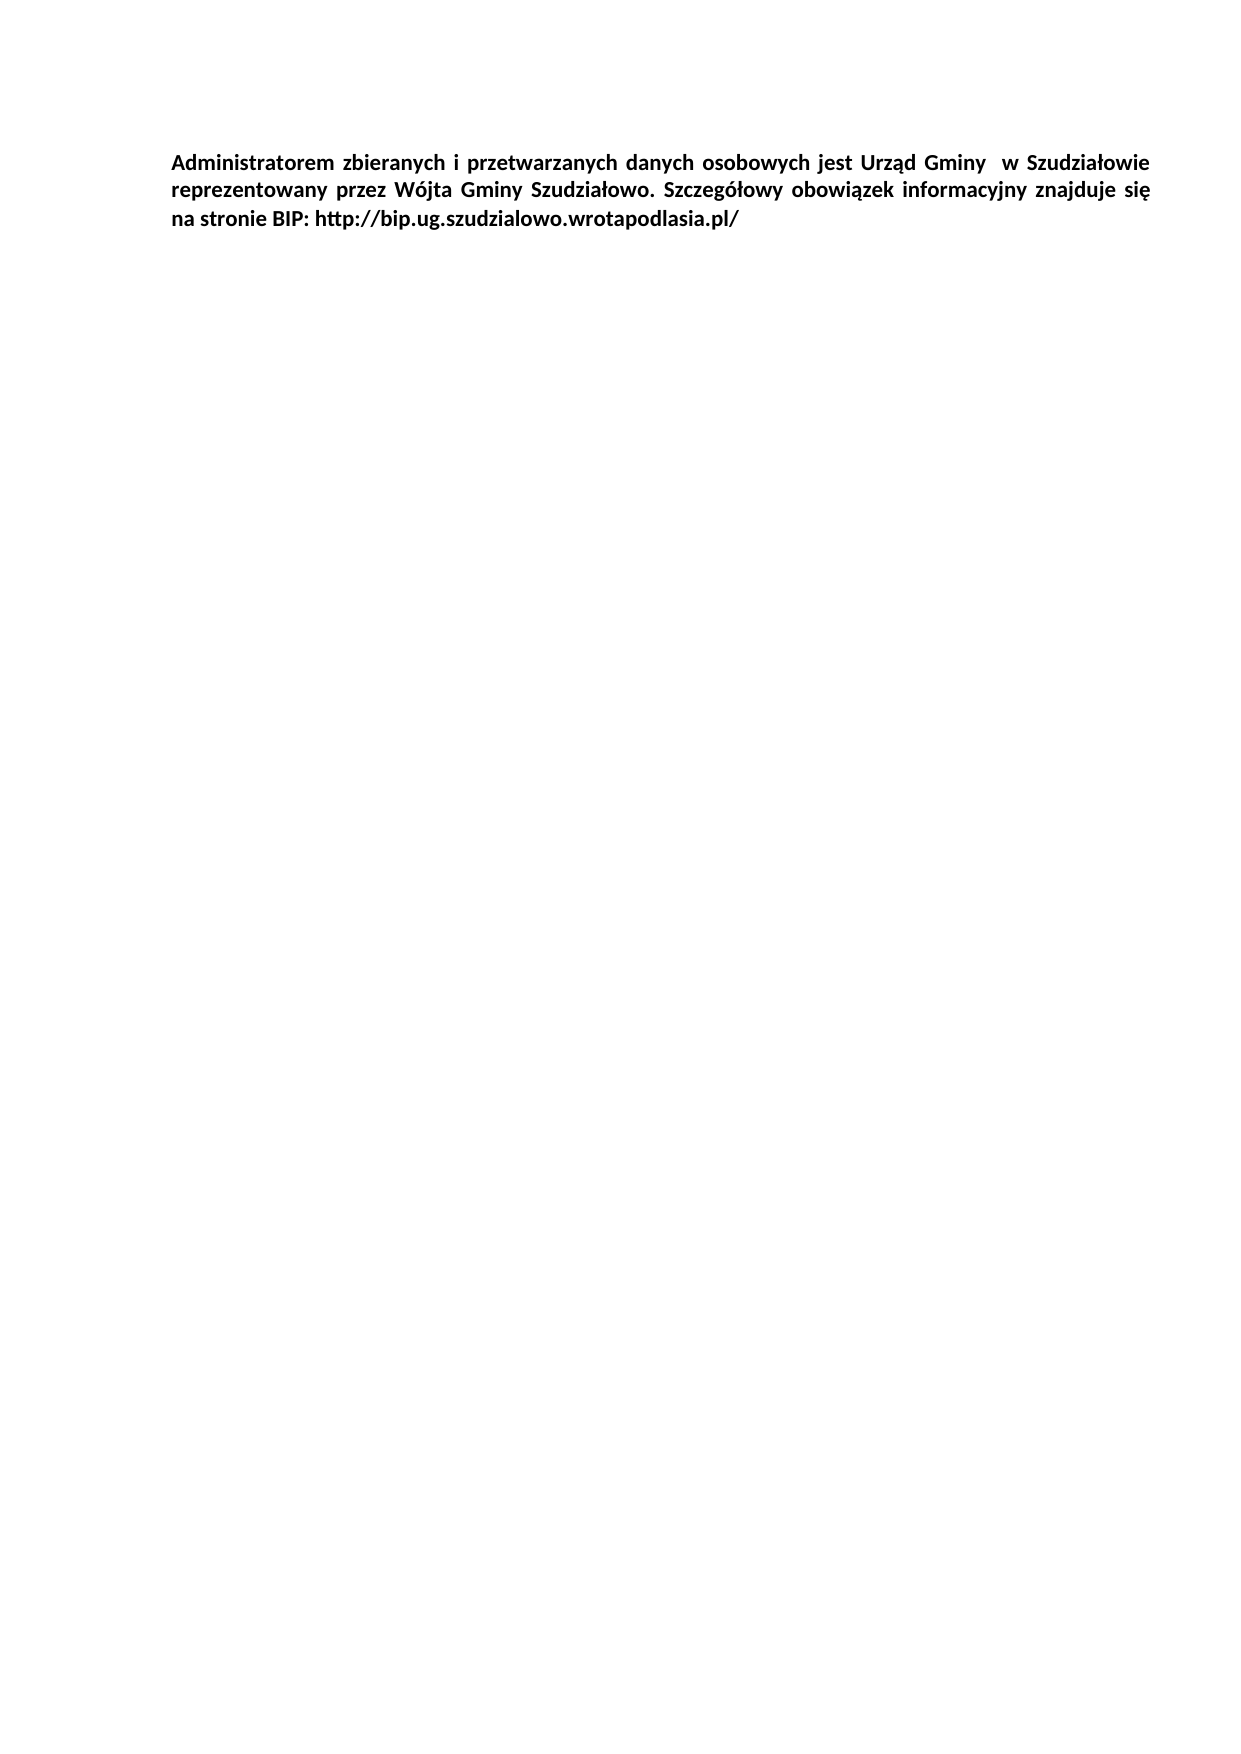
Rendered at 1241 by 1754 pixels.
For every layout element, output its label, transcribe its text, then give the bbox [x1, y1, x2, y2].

text Administratorem zbieranych i przetwarzanych danych osobowych jest Urząd Gminy w Szudziałowie reprezentowany przez Wójta Gminy Szudziałowo. Szczegółowy obowiązek informacyjny znajduje się na stronie BIP: http://bip.ug.szudzialowo.wrotapodlasia.pl/ [171, 148, 1152, 232]
